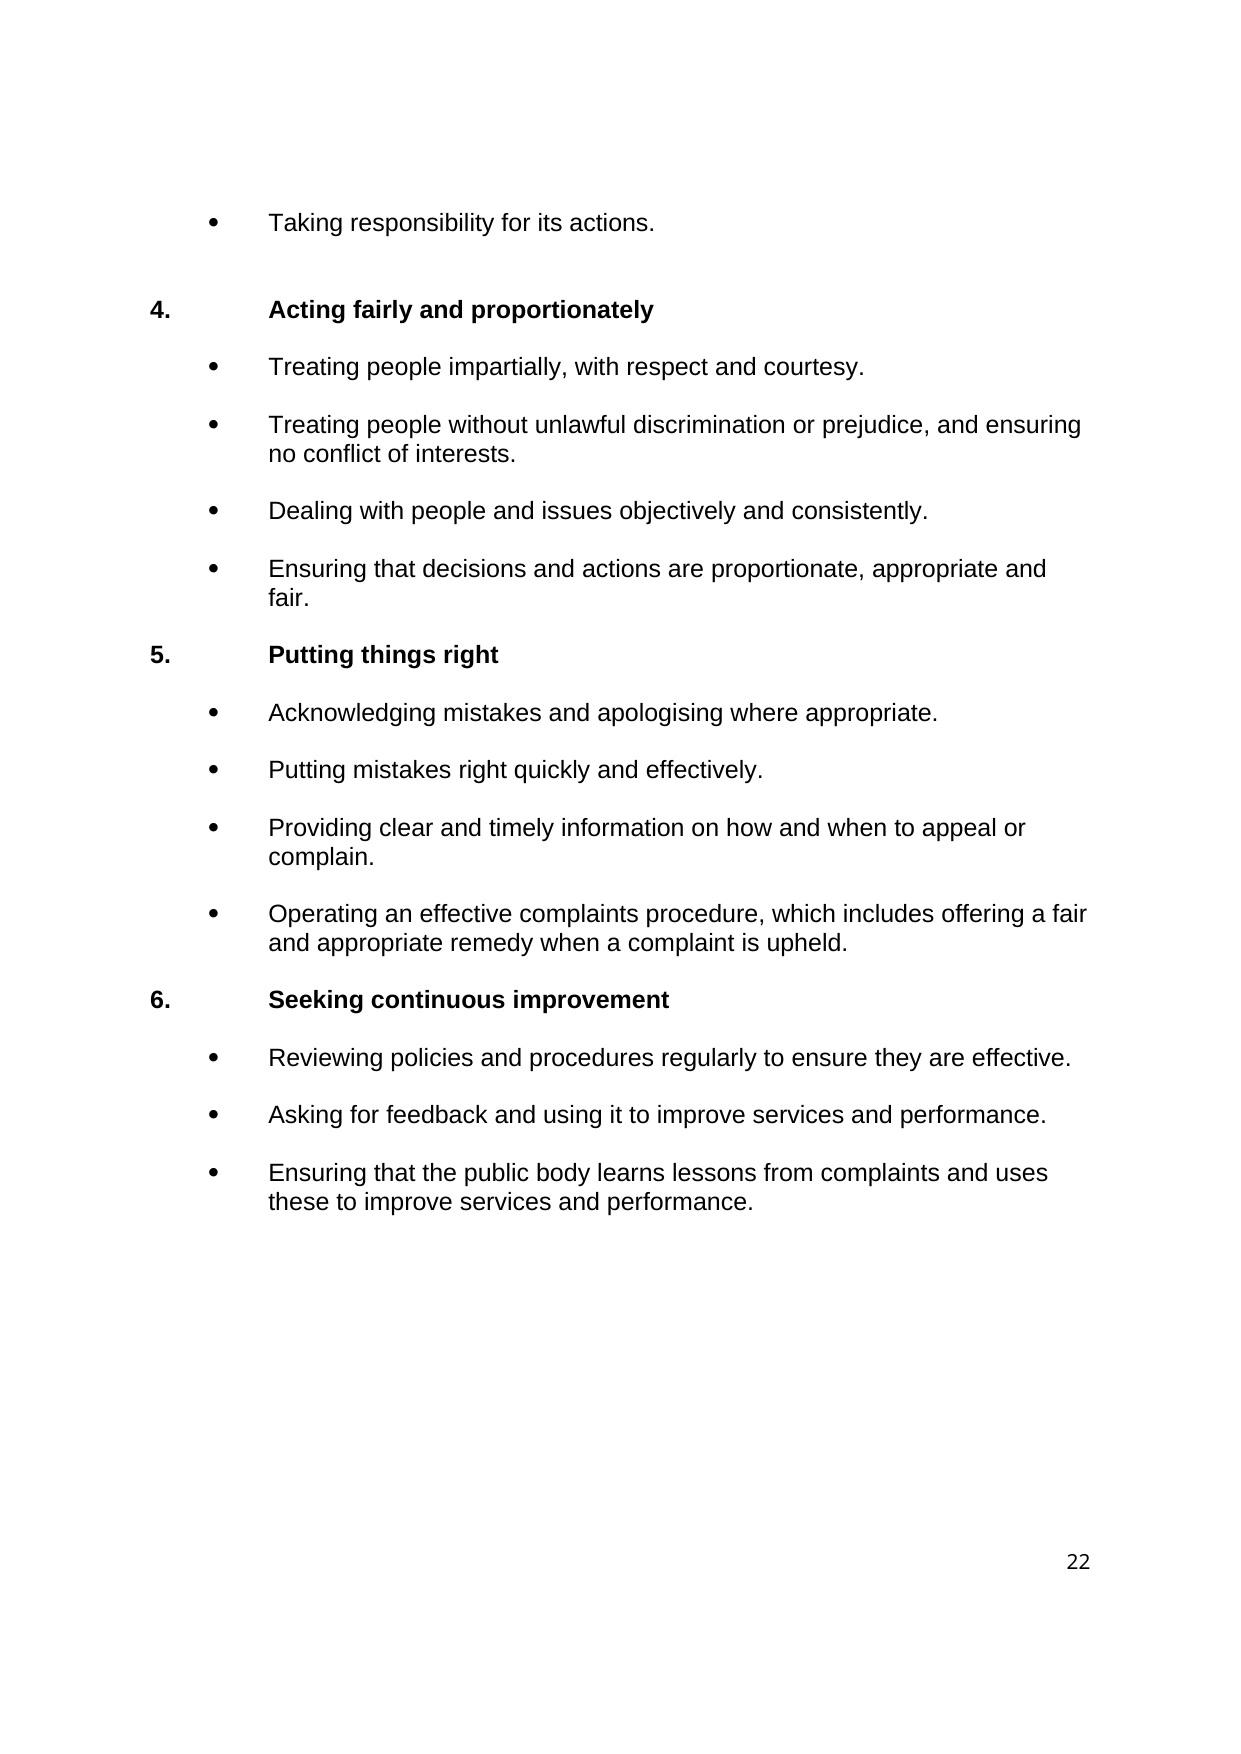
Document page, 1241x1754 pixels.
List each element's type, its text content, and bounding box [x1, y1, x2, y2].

list Ensuring that the public body learns lessons from complaints and uses these to improve services and performance. [209, 1158, 1090, 1216]
text 6. Seeking continuous improvement [150, 985, 1090, 1014]
list Operating an effective complaints procedure, which includes offering a fair and appropriate remedy when a complaint is upheld. [209, 899, 1090, 957]
list Treating people impartially, with respect and courtesy. [209, 352, 1090, 381]
list Asking for feedback and using it to improve services and performance. [209, 1101, 1090, 1129]
list Ensuring that decisions and actions are proportionate, appropriate and fair. [209, 554, 1090, 611]
list Acknowledging mistakes and apologising where appropriate. [209, 697, 1090, 726]
text 5. Putting things right [150, 640, 1090, 669]
list Treating people without unlawful discrimination or prejudice, and ensuring no conflict of interests. [209, 410, 1090, 467]
list Dealing with people and issues objectively and consistently. [209, 496, 1090, 525]
list Reviewing policies and procedures regularly to ensure they are effective. [209, 1043, 1090, 1072]
text 4. Acting fairly and proportionately [150, 294, 1090, 323]
list Taking responsibility for its actions. [209, 208, 1090, 237]
list Putting mistakes right quickly and effectively. [209, 755, 1090, 784]
list Providing clear and timely information on how and when to appeal or complain. [209, 813, 1090, 870]
